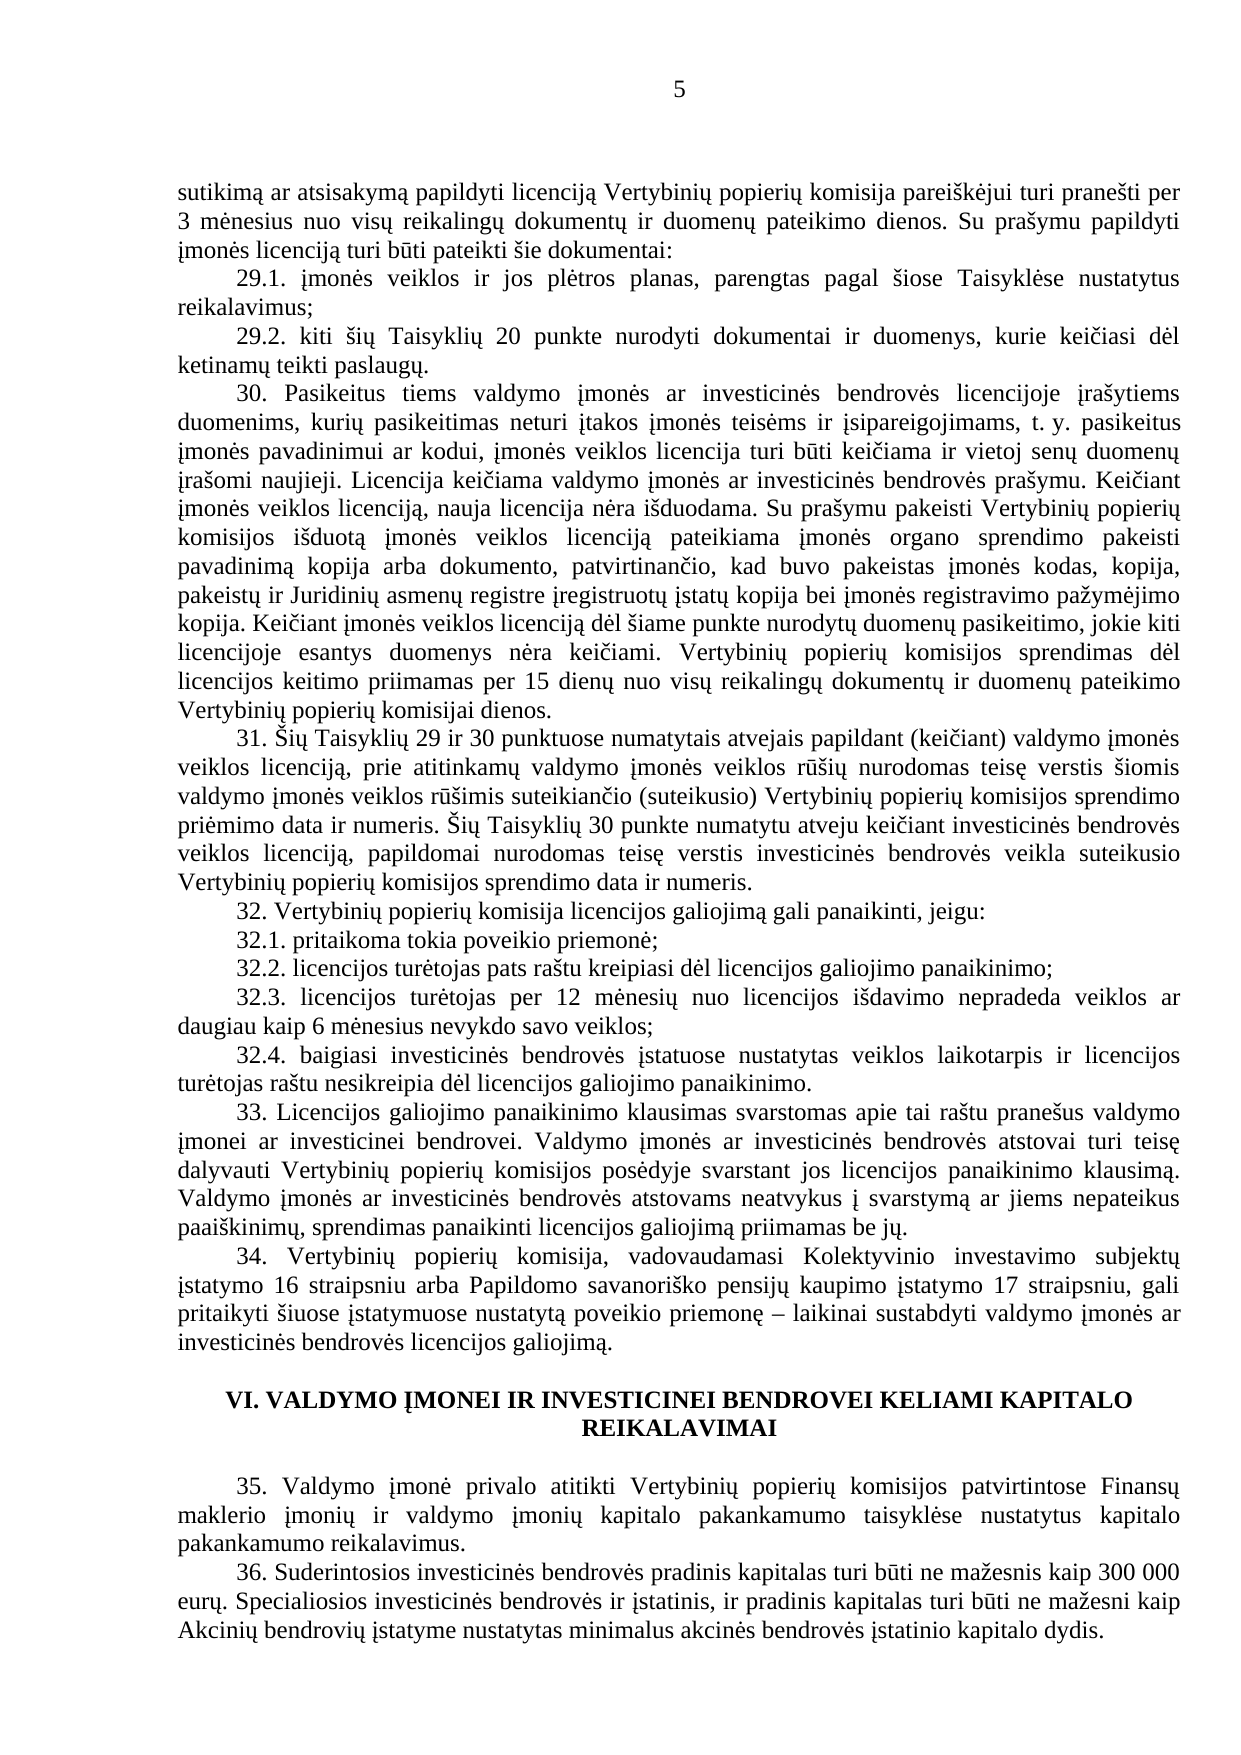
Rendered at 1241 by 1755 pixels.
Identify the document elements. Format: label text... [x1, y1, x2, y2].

text 30. Pasikeitus tiems valdymo įmonės ar investicinės bendrovės licencijoje įrašytiems duomenims, kurių pasikeitimas neturi įtakos įmonės teisėms ir įsipareigojimams, t. y. pasikeitus įmonės pavadinimui ar kodui, įmonės veiklos licencija turi būti keičiama ir vietoj senų duomenų įrašomi naujieji. Licencija keičiama valdymo įmonės ar investicinės bendrovės prašymu. Keičiant įmonės veiklos licenciją, nauja licencija nėra išduodama. Su prašymu pakeisti Vertybinių popierių komisijos išduotą įmonės veiklos licenciją pateikiama įmonės organo sprendimo pakeisti pavadinimą kopija arba dokumento, patvirtinančio, kad buvo pakeistas įmonės kodas, kopija, pakeistų ir Juridinių asmenų registre įregistruotų įstatų kopija bei įmonės registravimo pažymėjimo kopija. Keičiant įmonės veiklos licenciją dėl šiame punkte nurodytų duomenų pasikeitimo, jokie kiti licencijoje esantys duomenys nėra keičiami. Vertybinių popierių komisijos sprendimas dėl licencijos keitimo priimamas per 15 dienų nuo visų reikalingų dokumentų ir duomenų pateikimo Vertybinių popierių komisijai dienos. [177, 378, 1181, 723]
text 31. Šių Taisyklių 29 ir 30 punktuose numatytais atvejais papildant (keičiant) valdymo įmonės veiklos licenciją, prie atitinkamų valdymo įmonės veiklos rūšių nurodomas teisę verstis šiomis valdymo įmonės veiklos rūšimis suteikiančio (suteikusio) Vertybinių popierių komisijos sprendimo priėmimo data ir numeris. Šių Taisyklių 30 punkte numatytu atveju keičiant investicinės bendrovės veiklos licenciją, papildomai nurodomas teisę verstis investicinės bendrovės veikla suteikusio Vertybinių popierių komisijos sprendimo data ir numeris. [177, 723, 1181, 896]
text 33. Licencijos galiojimo panaikinimo klausimas svarstomas apie tai raštu pranešus valdymo įmonei ar investicinei bendrovei. Valdymo įmonės ar investicinės bendrovės atstovai turi teisę dalyvauti Vertybinių popierių komisijos posėdyje svarstant jos licencijos panaikinimo klausimą. Valdymo įmonės ar investicinės bendrovės atstovams neatvykus į svarstymą ar jiems nepateikus paaiškinimų, sprendimas panaikinti licencijos galiojimą priimamas be jų. [177, 1097, 1181, 1241]
text 29.1. įmonės veiklos ir jos plėtros planas, parengtas pagal šiose Taisyklėse nustatytus reikalavimus; [177, 263, 1181, 321]
text 35. Valdymo įmonė privalo atitikti Vertybinių popierių komisijos patvirtintose Finansų maklerio įmonių ir valdymo įmonių kapitalo pakankamumo taisyklėse nustatytus kapitalo pakankamumo reikalavimus. [177, 1471, 1181, 1557]
text 29.2. kiti šių Taisyklių 20 punkte nurodyti dokumentai ir duomenys, kurie keičiasi dėl ketinamų teikti paslaugų. [177, 321, 1181, 378]
text VI. VALDYMO ĮMONEI IR INVESTICINEI BENDROVEI KELIAMI KAPITALO REIKALAVIMAI [177, 1385, 1181, 1442]
text 32.4. baigiasi investicinės bendrovės įstatuose nustatytas veiklos laikotarpis ir licencijos turėtojas raštu nesikreipia dėl licencijos galiojimo panaikinimo. [177, 1040, 1181, 1097]
text 36. Suderintosios investicinės bendrovės pradinis kapitalas turi būti ne mažesnis kaip 300 000 eurų. Specialiosios investicinės bendrovės ir įstatinis, ir pradinis kapitalas turi būti ne mažesni kaip Akcinių bendrovių įstatyme nustatytas minimalus akcinės bendrovės įstatinio kapitalo dydis. [177, 1557, 1181, 1643]
text 34. Vertybinių popierių komisija, vadovaudamasi Kolektyvinio investavimo subjektų įstatymo 16 straipsniu arba Papildomo savanoriško pensijų kaupimo įstatymo 17 straipsniu, gali pritaikyti šiuose įstatymuose nustatytą poveikio priemonę – laikinai sustabdyti valdymo įmonės ar investicinės bendrovės licencijos galiojimą. [177, 1241, 1181, 1356]
text sutikimą ar atsisakymą papildyti licenciją Vertybinių popierių komisija pareiškėjui turi pranešti per 3 mėnesius nuo visų reikalingų dokumentų ir duomenų pateikimo dienos. Su prašymu papildyti įmonės licenciją turi būti pateikti šie dokumentai: [177, 177, 1181, 263]
text 32. Vertybinių popierių komisija licencijos galiojimą gali panaikinti, jeigu: [177, 896, 1181, 925]
text 32.2. licencijos turėtojas pats raštu kreipiasi dėl licencijos galiojimo panaikinimo; [177, 953, 1181, 982]
text 32.3. licencijos turėtojas per 12 mėnesių nuo licencijos išdavimo nepradeda veiklos ar daugiau kaip 6 mėnesius nevykdo savo veiklos; [177, 982, 1181, 1040]
text 32.1. pritaikoma tokia poveikio priemonė; [177, 925, 1181, 953]
